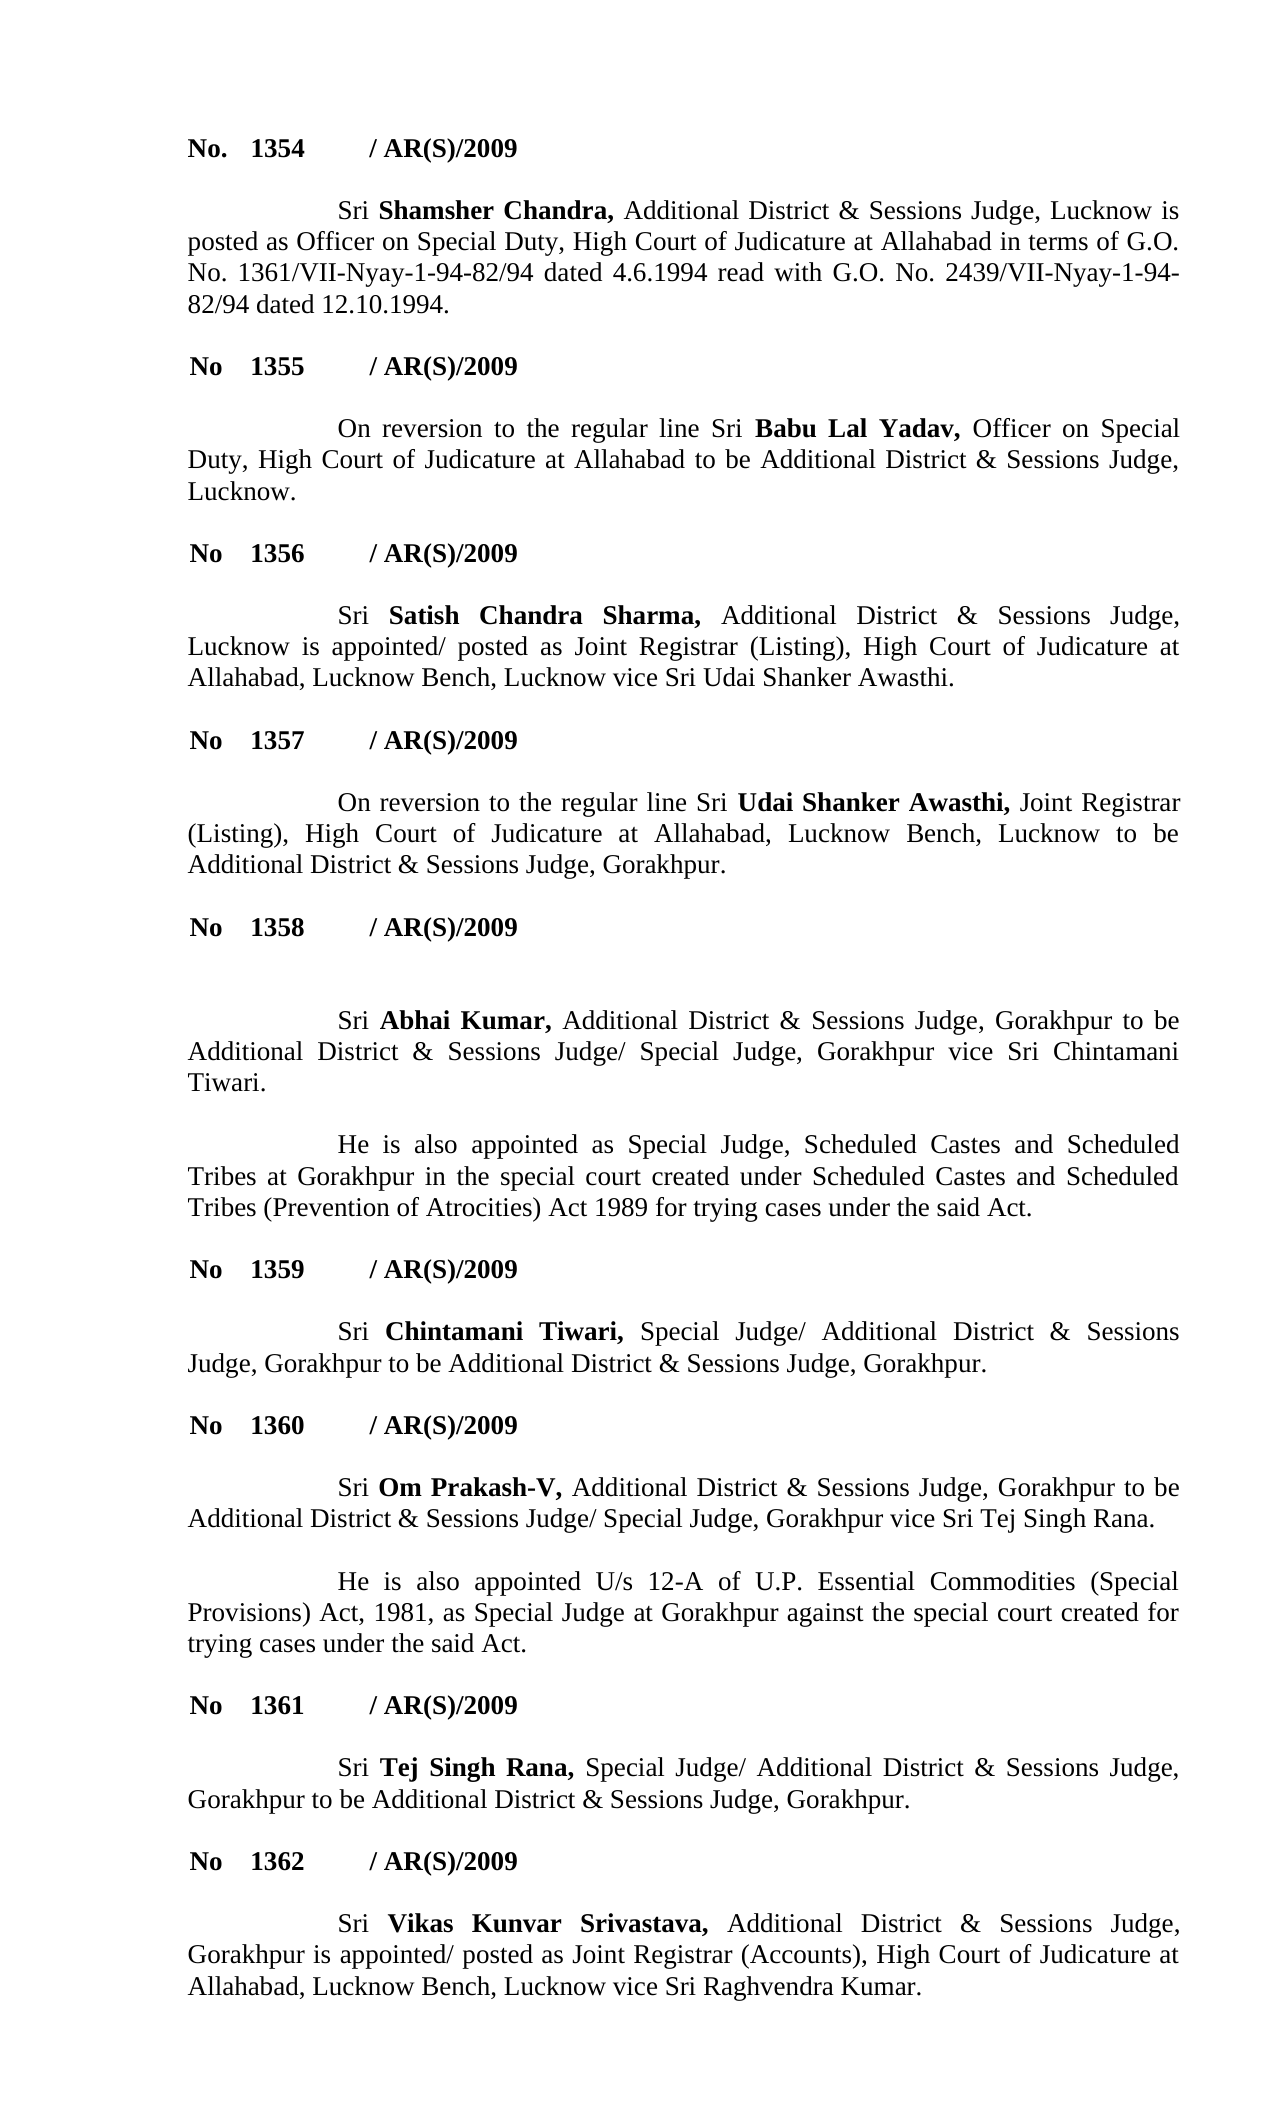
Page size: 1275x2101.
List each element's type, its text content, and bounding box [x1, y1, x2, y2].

table_header 1359 [239, 1253, 351, 1316]
text He is also appointed U/s 12-A of U.P. Essential Commodities (Special Provisions) Act, 1981, as Special Judge at Gorakhpur against the special court created for trying cases under the said Act. [187, 1565, 1181, 1658]
text Sri Vikas Kunvar Srivastava, Additional District & Sessions Judge, Gorakhpur is appointed/ posted as Joint Registrar (Accounts), High Court of Judicature at Allahabad, Lucknow Bench, Lucknow vice Sri Raghvendra Kumar. [187, 1907, 1181, 2001]
table_header No. [178, 911, 239, 973]
table_header No. [178, 1689, 239, 1752]
text Sri Abhai Kumar, Additional District & Sessions Judge, Gorakhpur to be Additional District & Sessions Judge/ Special Judge, Gorakhpur vice Sri Chintamani Tiwari. [187, 1004, 1181, 1097]
text Sri Tej Singh Rana, Special Judge/ Additional District & Sessions Judge, Gorakhpur to be Additional District & Sessions Judge, Gorakhpur. [187, 1752, 1181, 1814]
table_header / AR(S)/2009 [351, 724, 702, 786]
table_header 1355 [239, 350, 351, 412]
table_header / AR(S)/2009 [351, 132, 702, 163]
text Sri Chintamani Tiwari, Special Judge/ Additional District & Sessions Judge, Gorakhpur to be Additional District & Sessions Judge, Gorakhpur. [187, 1316, 1181, 1378]
table_header No. [176, 132, 239, 163]
table_header / AR(S)/2009 [351, 1845, 702, 1907]
table_header / AR(S)/2009 [351, 1253, 702, 1316]
table_header No. [178, 537, 239, 599]
table_header No. [178, 350, 239, 412]
table_header / AR(S)/2009 [351, 1689, 702, 1752]
text He is also appointed as Special Judge, Scheduled Castes and Scheduled Tribes at Gorakhpur in the special court created under Scheduled Castes and Scheduled Tribes (Prevention of Atrocities) Act 1989 for trying cases under the said Act. [187, 1129, 1181, 1222]
table_header 1361 [239, 1689, 351, 1752]
table_header 1356 [239, 537, 351, 599]
table_header / AR(S)/2009 [351, 1409, 702, 1471]
table_header No. [178, 1845, 239, 1907]
table_header 1362 [239, 1845, 351, 1907]
table_header 1354 [239, 132, 351, 163]
text On reversion to the regular line Sri Udai Shanker Awasthi, Joint Registrar (Listing), High Court of Judicature at Allahabad, Lucknow Bench, Lucknow to be Additional District & Sessions Judge, Gorakhpur. [187, 786, 1181, 879]
table_header / AR(S)/2009 [351, 911, 702, 973]
table_header 1357 [239, 724, 351, 786]
table_header 1358 [239, 911, 351, 973]
table_header No. [178, 724, 239, 786]
text Sri Om Prakash-V, Additional District & Sessions Judge, Gorakhpur to be Additional District & Sessions Judge/ Special Judge, Gorakhpur vice Sri Tej Singh Rana. [187, 1471, 1181, 1533]
table_header / AR(S)/2009 [351, 537, 702, 599]
table_header 1360 [239, 1409, 351, 1471]
text Sri Satish Chandra Sharma, Additional District & Sessions Judge, Lucknow is appointed/ posted as Joint Registrar (Listing), High Court of Judicature at Allahabad, Lucknow Bench, Lucknow vice Sri Udai Shanker Awasthi. [187, 599, 1181, 693]
table_header / AR(S)/2009 [351, 350, 702, 412]
text On reversion to the regular line Sri Babu Lal Yadav, Officer on Special Duty, High Court of Judicature at Allahabad to be Additional District & Sessions Judge, Lucknow. [187, 412, 1181, 506]
table_header No. [178, 1409, 239, 1471]
text Sri Shamsher Chandra, Additional District & Sessions Judge, Lucknow is posted as Officer on Special Duty, High Court of Judicature at Allahabad in terms of G.O. No. 1361/VII-Nyay-1-94-82/94 dated 4.6.1994 read with G.O. No. 2439/VII-Nyay-1-94-82/94 dated 12.10.1994. [187, 194, 1181, 319]
table_header No. [178, 1253, 239, 1316]
